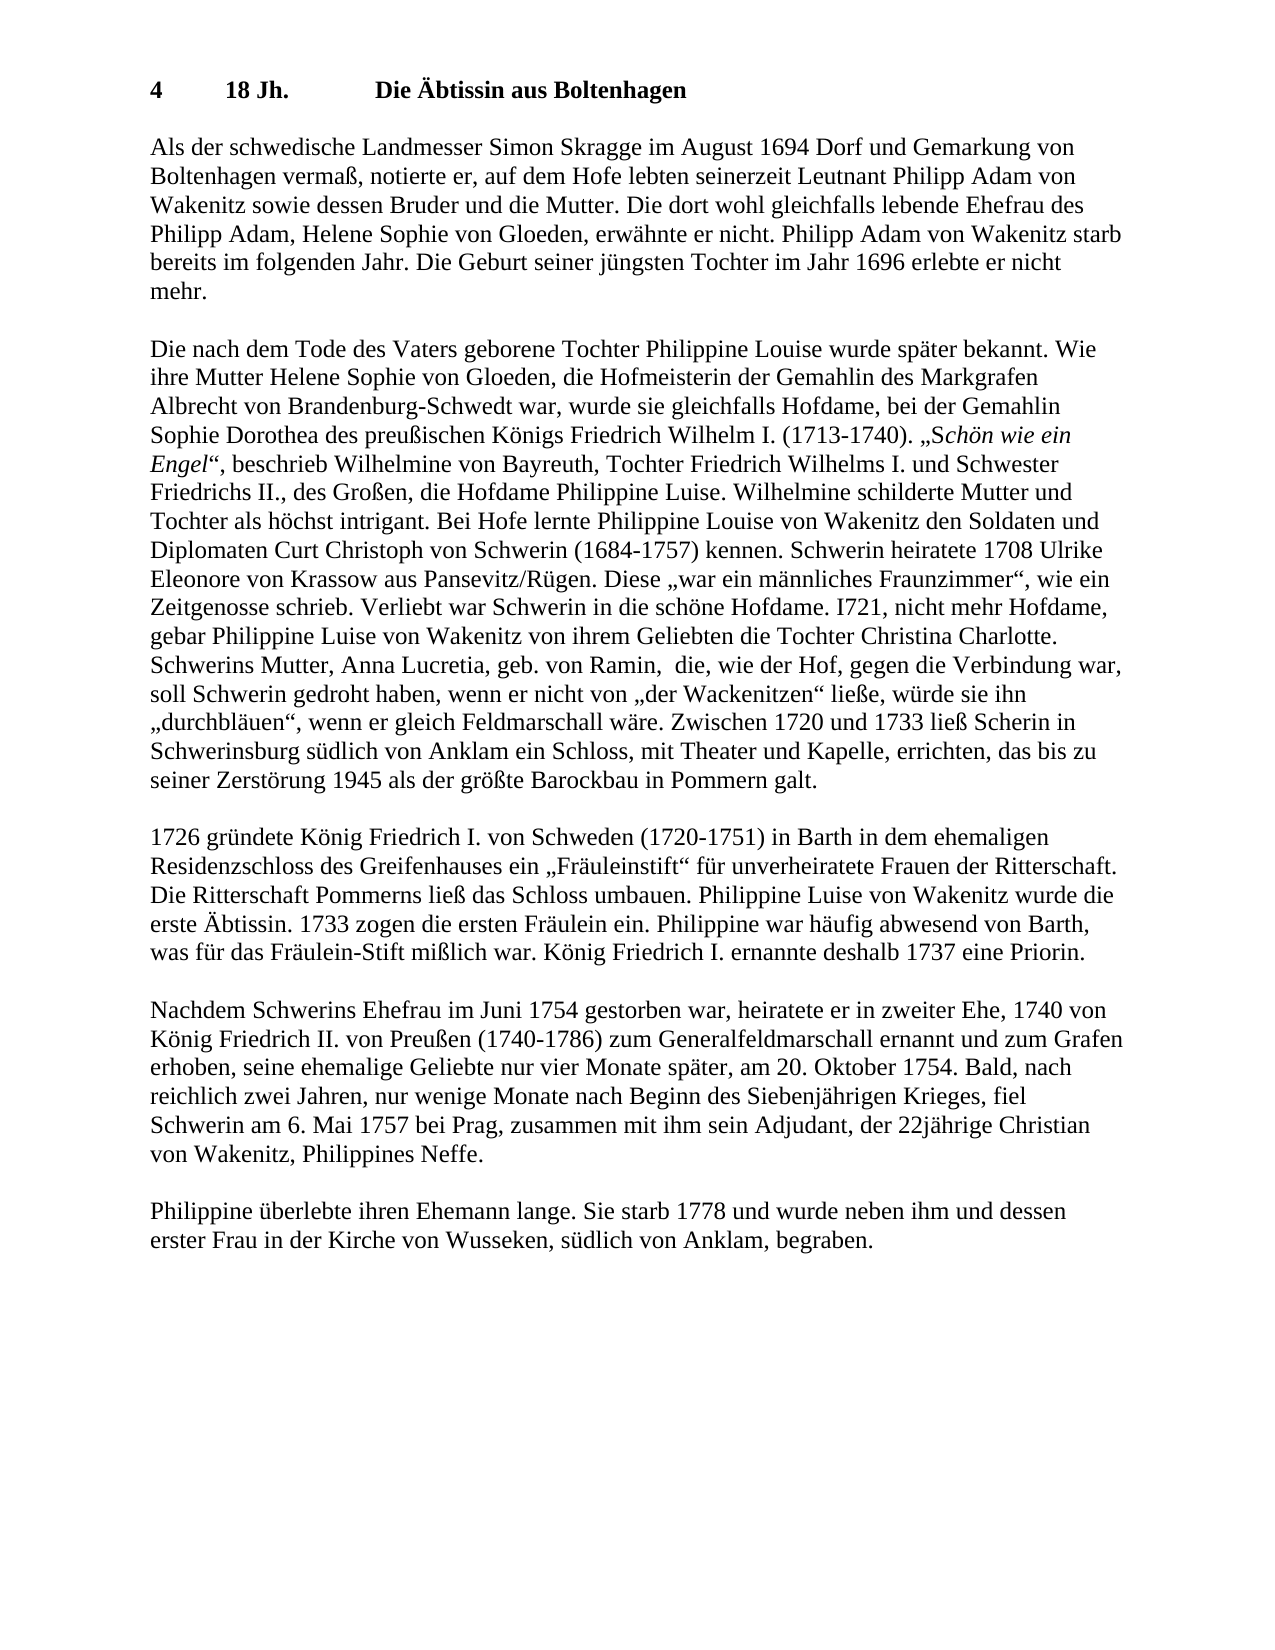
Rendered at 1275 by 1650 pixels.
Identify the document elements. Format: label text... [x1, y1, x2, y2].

text Philippine überlebte ihren Ehemann lange. Sie starb 1778 und wurde neben ihm und dessen erster Frau in der Kirche von Wusseken, südlich von Anklam, begraben. [150, 1196, 1125, 1254]
text Als der schwedische Landmesser Simon Skragge im August 1694 Dorf und Gemarkung von Boltenhagen vermaß, notierte er, auf dem Hofe lebten seinerzeit Leutnant Philipp Adam von Wakenitz sowie dessen Bruder und die Mutter. Die dort wohl gleichfalls lebende Ehefrau des Philipp Adam, Helene Sophie von Gloeden, erwähnte er nicht. Philipp Adam von Wakenitz starb bereits im folgenden Jahr. Die Geburt seiner jüngsten Tochter im Jahr 1696 erlebte er nicht mehr. [150, 132, 1125, 305]
text 1726 gründete König Friedrich I. von Schweden (1720-1751) in Barth in dem ehemaligen Residenzschloss des Greifenhauses ein „Fräuleinstift“ für unverheiratete Frauen der Ritterschaft. Die Ritterschaft Pommerns ließ das Schloss umbauen. Philippine Luise von Wakenitz wurde die erste Äbtissin. 1733 zogen die ersten Fräulein ein. Philippine war häufig abwesend von Barth, was für das Fräulein-Stift mißlich war. König Friedrich I. ernannte deshalb 1737 eine Priorin. [150, 822, 1125, 966]
text Nachdem Schwerins Ehefrau im Juni 1754 gestorben war, heiratete er in zweiter Ehe, 1740 von König Friedrich II. von Preußen (1740-1786) zum Generalfeldmarschall ernannt und zum Grafen erhoben, seine ehemalige Geliebte nur vier Monate später, am 20. Oktober 1754. Bald, nach reichlich zwei Jahren, nur wenige Monate nach Beginn des Siebenjährigen Krieges, fiel Schwerin am 6. Mai 1757 bei Prag, zusammen mit ihm sein Adjudant, der 22jährige Christian von Wakenitz, Philippines Neffe. [150, 995, 1125, 1167]
text 4 18 Jh. Die Äbtissin aus Boltenhagen [150, 75, 1125, 104]
text Die nach dem Tode des Vaters geborene Tochter Philippine Louise wurde später bekannt. Wie ihre Mutter Helene Sophie von Gloeden, die Hofmeisterin der Gemahlin des Markgrafen Albrecht von Brandenburg-Schwedt war, wurde sie gleichfalls Hofdame, bei der Gemahlin Sophie Dorothea des preußischen Königs Friedrich Wilhelm I. (1713-1740). „Schön wie ein Engel“, beschrieb Wilhelmine von Bayreuth, Tochter Friedrich Wilhelms I. und Schwester Friedrichs II., des Großen, die Hofdame Philippine Luise. Wilhelmine schilderte Mutter und Tochter als höchst intrigant. Bei Hofe lernte Philippine Louise von Wakenitz den Soldaten und Diplomaten Curt Christoph von Schwerin (1684-1757) kennen. Schwerin heiratete 1708 Ulrike Eleonore von Krassow aus Pansevitz/Rügen. Diese „war ein männliches Fraunzimmer“, wie ein Zeitgenosse schrieb. Verliebt war Schwerin in die schöne Hofdame. I721, nicht mehr Hofdame, gebar Philippine Luise von Wakenitz von ihrem Geliebten die Tochter Christina Charlotte. Schwerins Mutter, Anna Lucretia, geb. von Ramin, die, wie der Hof, gegen die Verbindung war, soll Schwerin gedroht haben, wenn er nicht von „der Wackenitzen“ ließe, würde sie ihn „durchbläuen“, wenn er gleich Feldmarschall wäre. Zwischen 1720 und 1733 ließ Scherin in Schwerinsburg südlich von Anklam ein Schloss, mit Theater und Kapelle, errichten, das bis zu seiner Zerstörung 1945 als der größte Barockbau in Pommern galt. [150, 334, 1125, 794]
